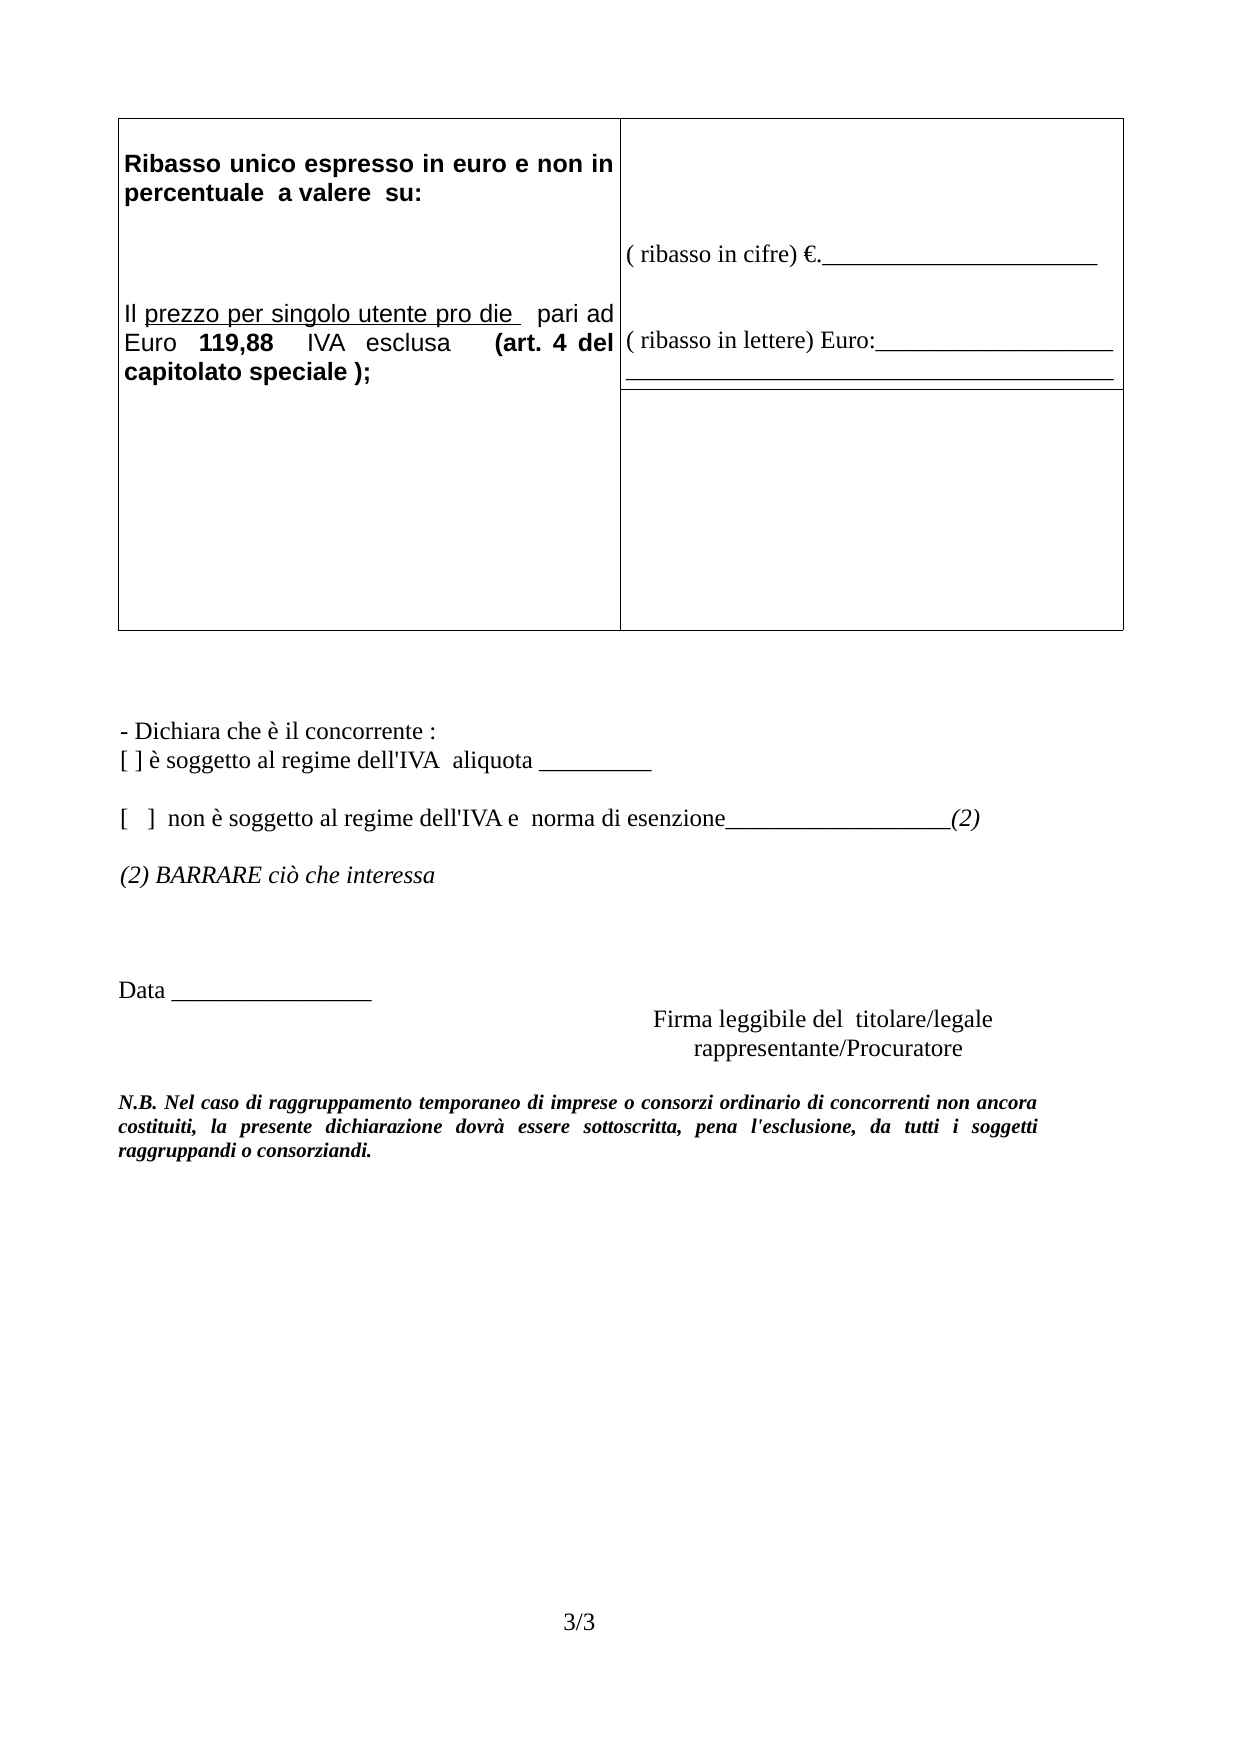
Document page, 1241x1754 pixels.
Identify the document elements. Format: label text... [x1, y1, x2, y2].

list N.B. Nel caso di raggruppamento temporaneo di imprese o consorzi ordinario di concorrenti non ancora costituiti, la presente dichiarazione dovrà essere sottoscritta, pena l'esclusione, da tutti i soggetti raggruppandi o consorziandi. [118, 1090, 1041, 1162]
table_cell [621, 390, 1123, 630]
text Data ________________ [118, 975, 1040, 1004]
table_header ( ribasso in cifre) €.______________________ ( ribasso in lettere) Euro:___________________ _______________________________________ [621, 119, 1123, 388]
text [ ] non è soggetto al regime dell'IVA e norma di esenzione__________________(2) [118, 803, 1040, 831]
text (2) BARRARE ciò che interessa [118, 860, 1040, 889]
text [ ] è soggetto al regime dell'IVA aliquota _________ [118, 745, 1040, 774]
text - Dichiara che è il concorrente : [118, 716, 1040, 745]
table_header Ribasso unico espresso in euro e non in percentuale a valere su: Il prezzo per singolo utente pro die pari ad Euro 119,88 IVA esclusa (art. 4 del capitolato speciale ); [119, 119, 620, 630]
text Firma leggibile del titolare/legale rappresentante/Procuratore [118, 1004, 1040, 1061]
